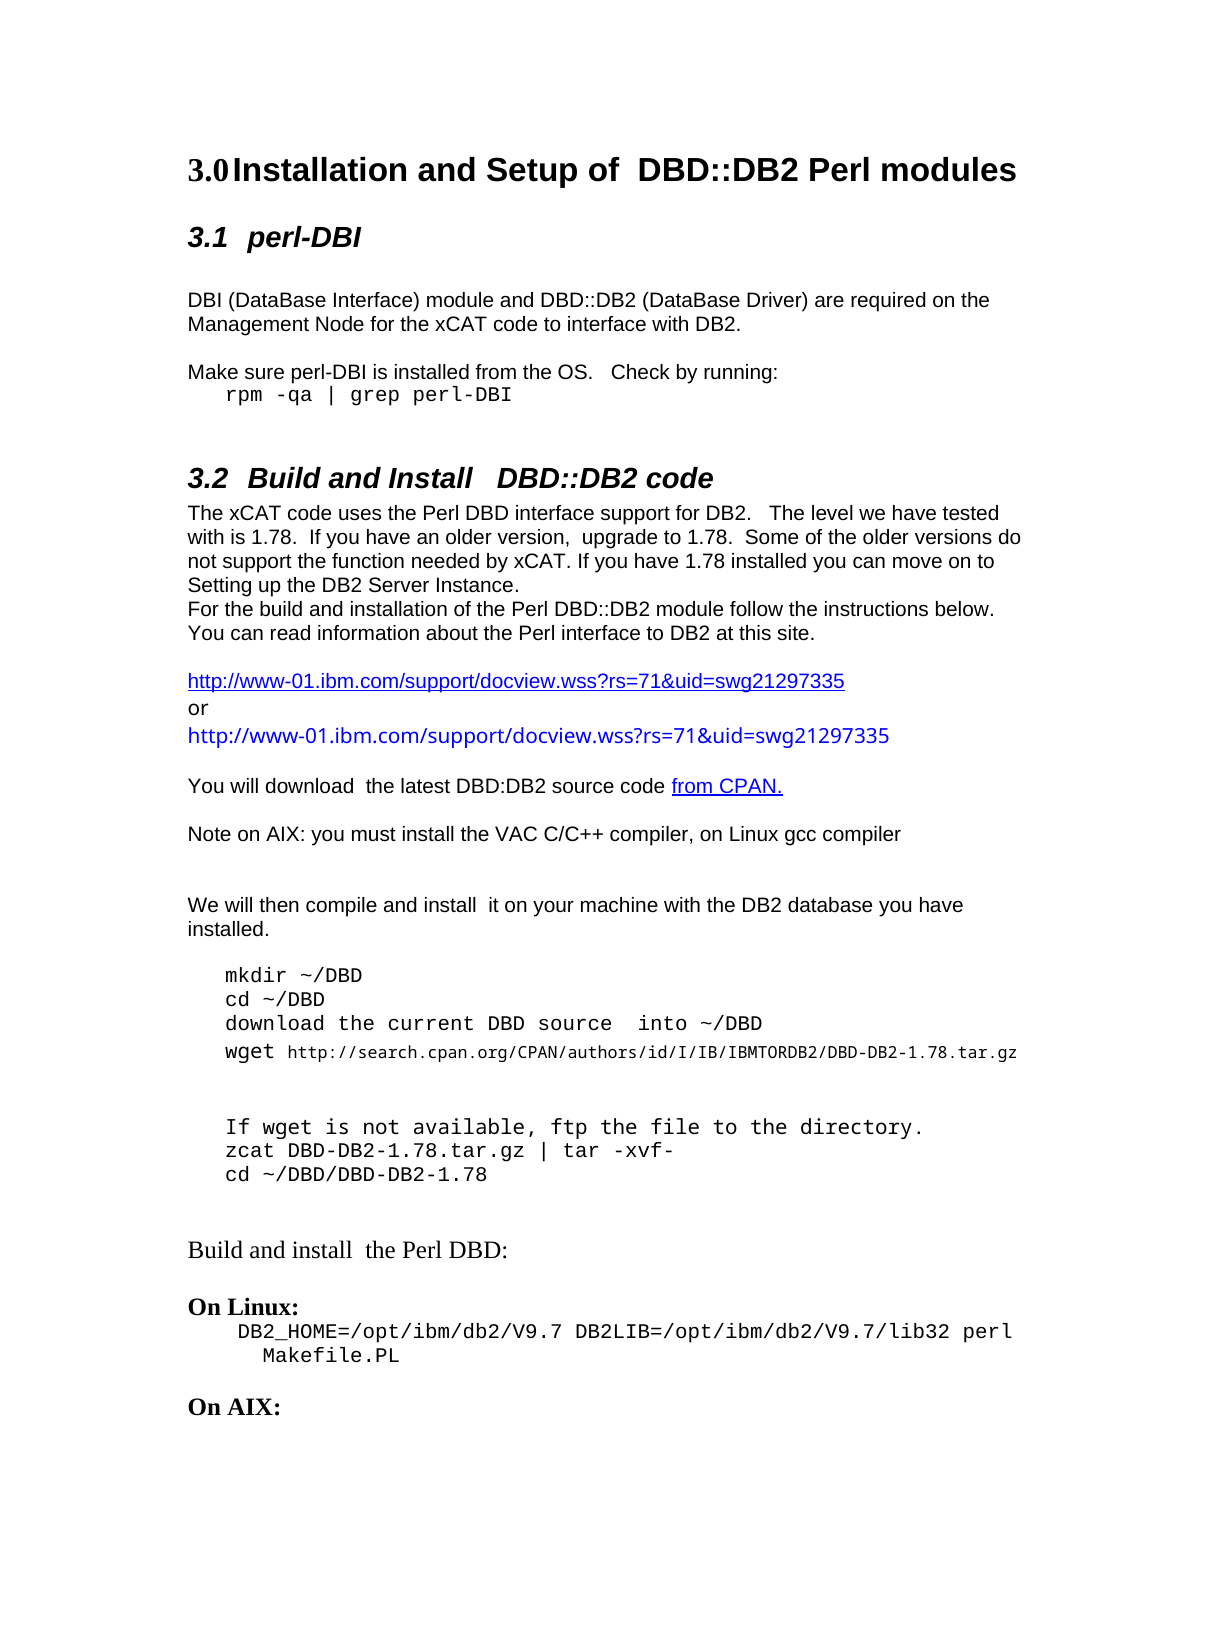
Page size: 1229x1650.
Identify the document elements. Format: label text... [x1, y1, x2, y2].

text DB2_HOME=/opt/ibm/db2/V9.7 DB2LIB=/opt/ibm/db2/V9.7/lib32 perl Makefile.PL [225, 1321, 1041, 1368]
text Make sure perl-DBI is installed from the OS. Check by running: [187, 360, 1041, 384]
subtitle perl-DBI [187, 220, 1041, 253]
text On AIX: [187, 1392, 1041, 1421]
text You will download the latest DBD:DB2 source code from CPAN. [187, 773, 1041, 797]
text For the build and installation of the Perl DBD::DB2 module follow the instructions below. You can read information about the Perl interface to DB2 at this site. [187, 597, 1041, 645]
text wget http://search.cpan.org/CPAN/authors/id/I/IB/IBMTORDB2/DBD-DB2-1.78.tar.gz [187, 1036, 1041, 1064]
text download the current DBD source into ~/DBD [225, 1012, 1041, 1036]
text rpm -qa | grep perl-DBI [225, 384, 1041, 408]
text zcat DBD-DB2-1.78.tar.gz | tar -xvf- [225, 1140, 1041, 1164]
text On Linux: [187, 1292, 1041, 1321]
text or [187, 693, 1041, 721]
text http://www-01.ibm.com/support/docview.wss?rs=71&uid=swg21297335 [187, 669, 1041, 693]
text cd ~/DBD/DBD-DB2-1.78 [225, 1164, 1041, 1188]
subtitle Installation and Setup of DBD::DB2 Perl modules [187, 150, 1041, 188]
subtitle Build and Install DBD::DB2 code [187, 461, 1041, 495]
text Build and install the Perl DBD: [187, 1235, 1041, 1264]
text Note on AIX: you must install the VAC C/C++ compiler, on Linux gcc compiler [187, 821, 1041, 845]
text The xCAT code uses the Perl DBD interface support for DB2. The level we have tested with is 1.78. If you have an older version, upgrade to 1.78. Some of the older versions do not support the function needed by xCAT. If you have 1.78 installed you can move on to Setting up the DB2 Server Instance. [187, 501, 1041, 597]
text We will then compile and install it on your machine with the DB2 database you have installed. [187, 893, 1041, 941]
text If wget is not available, ftp the file to the directory. [187, 1112, 1041, 1140]
text mkdir ~/DBD [225, 965, 1041, 989]
text http://www-01.ibm.com/support/docview.wss?rs=71&uid=swg21297335 [187, 721, 1041, 749]
text cd ~/DBD [225, 989, 1041, 1012]
text DBI (DataBase Interface) module and DBD::DB2 (DataBase Driver) are required on the Management Node for the xCAT code to interface with DB2. [187, 288, 1041, 336]
